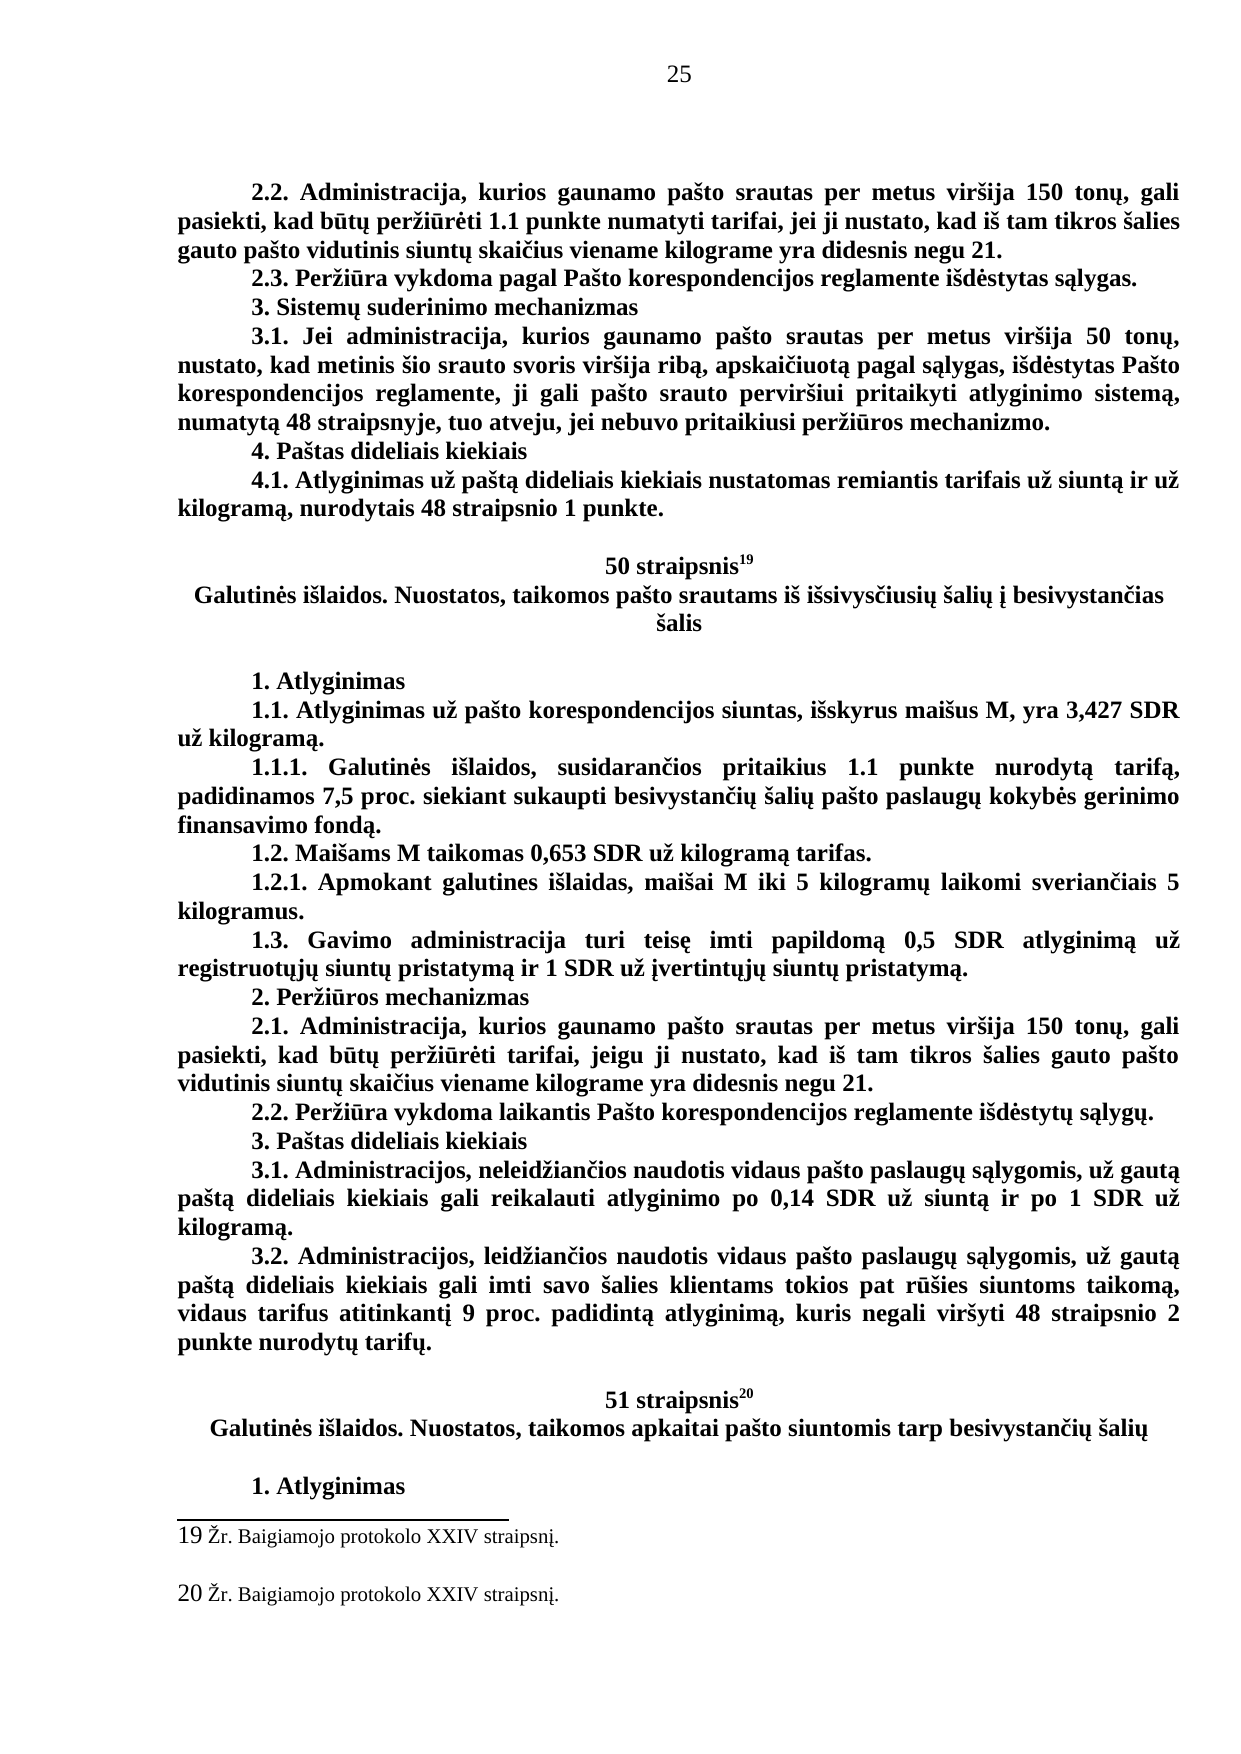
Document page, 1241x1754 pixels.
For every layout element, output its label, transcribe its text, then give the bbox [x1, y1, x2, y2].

text 3.1. Jei administracija, kurios gaunamo pašto srautas per metus viršija 50 tonų, nustato, kad metinis šio srauto svoris viršija ribą, apskaičiuotą pagal sąlygas, išdėstytas Pašto korespondencijos reglamente, ji gali pašto srauto perviršiui pritaikyti atlyginimo sistemą, numatytą 48 straipsnyje, tuo atveju, jei nebuvo pritaikiusi peržiūros mechanizmo. [177, 321, 1181, 436]
text Žr. Baigiamojo protokolo XXIV straipsnį. [177, 1520, 1181, 1549]
text 3.1. Administracijos, neleidžiančios naudotis vidaus pašto paslaugų sąlygomis, už gautą paštą dideliais kiekiais gali reikalauti atlyginimo po 0,14 SDR už siuntą ir po 1 SDR už kilogramą. [177, 1155, 1181, 1241]
text Galutinės išlaidos. Nuostatos, taikomos apkaitai pašto siuntomis tarp besivystančių šalių [177, 1413, 1181, 1442]
text 1. Atlyginimas [177, 1471, 1181, 1500]
text 2.2. Administracija, kurios gaunamo pašto srautas per metus viršija 150 tonų, gali pasiekti, kad būtų peržiūrėti 1.1 punkte numatyti tarifai, jei ji nustato, kad iš tam tikros šalies gauto pašto vidutinis siuntų skaičius viename kilograme yra didesnis negu 21. [177, 177, 1181, 263]
text 3.2. Administracijos, leidžiančios naudotis vidaus pašto paslaugų sąlygomis, už gautą paštą dideliais kiekiais gali imti savo šalies klientams tokios pat rūšies siuntoms taikomą, vidaus tarifus atitinkantį 9 proc. padidintą atlyginimą, kuris negali viršyti 48 straipsnio 2 punkte nurodytų tarifų. [177, 1241, 1181, 1356]
text 4. Paštas dideliais kiekiais [177, 436, 1181, 465]
text 1. Atlyginimas [177, 666, 1181, 695]
text 1.1. Atlyginimas už pašto korespondencijos siuntas, išskyrus maišus M, yra 3,427 SDR už kilogramą. [177, 695, 1181, 752]
text 1.2. Maišams M taikomas 0,653 SDR už kilogramą tarifas. [177, 838, 1181, 867]
text 1.3. Gavimo administracija turi teisę imti papildomą 0,5 SDR atlyginimą už registruotųjų siuntų pristatymą ir 1 SDR už įvertintųjų siuntų pristatymą. [177, 925, 1181, 982]
text Galutinės išlaidos. Nuostatos, taikomos pašto srautams iš išsivysčiusių šalių į besivystančias šalis [177, 580, 1181, 637]
text 2. Peržiūros mechanizmas [177, 982, 1181, 1011]
text 50 straipsnis [177, 551, 1181, 580]
text 3. Sistemų suderinimo mechanizmas [177, 292, 1181, 321]
text Žr. Baigiamojo protokolo XXIV straipsnį. [177, 1578, 1181, 1607]
text 4.1. Atlyginimas už paštą dideliais kiekiais nustatomas remiantis tarifais už siuntą ir už kilogramą, nurodytais 48 straipsnio 1 punkte. [177, 465, 1181, 522]
text 2.2. Peržiūra vykdoma laikantis Pašto korespondencijos reglamente išdėstytų sąlygų. [177, 1097, 1181, 1126]
text 2.3. Peržiūra vykdoma pagal Pašto korespondencijos reglamente išdėstytas sąlygas. [177, 263, 1181, 292]
text 3. Paštas dideliais kiekiais [177, 1126, 1181, 1155]
text 2.1. Administracija, kurios gaunamo pašto srautas per metus viršija 150 tonų, gali pasiekti, kad būtų peržiūrėti tarifai, jeigu ji nustato, kad iš tam tikros šalies gauto pašto vidutinis siuntų skaičius viename kilograme yra didesnis negu 21. [177, 1011, 1181, 1097]
text 1.1.1. Galutinės išlaidos, susidarančios pritaikius 1.1 punkte nurodytą tarifą, padidinamos 7,5 proc. siekiant sukaupti besivystančių šalių pašto paslaugų kokybės gerinimo finansavimo fondą. [177, 752, 1181, 838]
text 51 straipsnis [177, 1385, 1181, 1413]
text 1.2.1. Apmokant galutines išlaidas, maišai M iki 5 kilogramų laikomi sveriančiais 5 kilogramus. [177, 867, 1181, 925]
